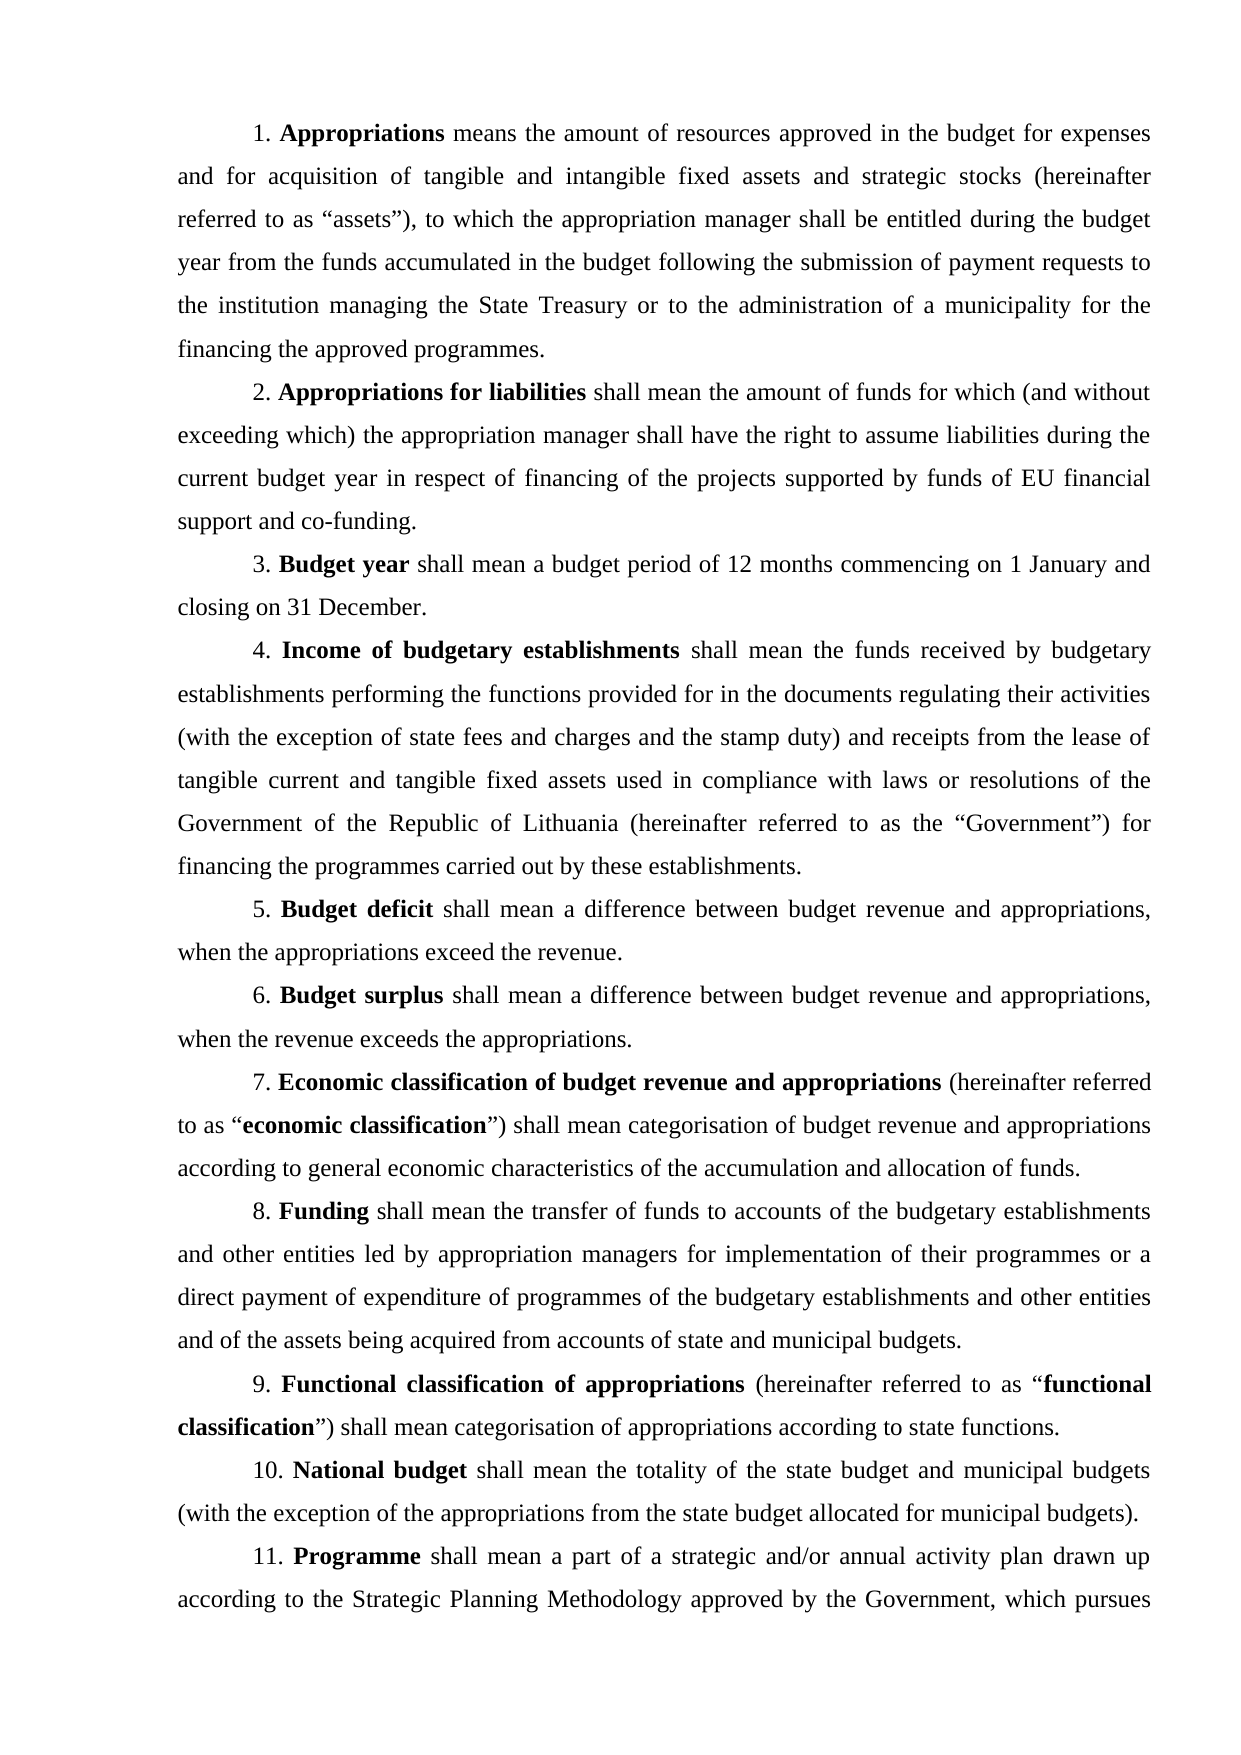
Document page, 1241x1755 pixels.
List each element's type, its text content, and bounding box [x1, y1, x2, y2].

text 7. Economic classification of budget revenue and appropriations (hereinafter referred to as “economic classification”) shall mean categorisation of budget revenue and appropriations according to general economic characteristics of the accumulation and allocation of funds. [177, 1067, 1152, 1182]
text 5. Budget deficit shall mean a difference between budget revenue and appropriations, when the appropriations exceed the revenue. [177, 894, 1152, 966]
text 11. Programme shall mean a part of a strategic and/or annual activity plan drawn up according to the Strategic Planning Methodology approved by the Government, which pursues [177, 1541, 1152, 1613]
text 4. Income of budgetary establishments shall mean the funds received by budgetary establishments performing the functions provided for in the documents regulating their activities (with the exception of state fees and charges and the stamp duty) and receipts from the lease of tangible current and tangible fixed assets used in compliance with laws or resolutions of the Government of the Republic of Lithuania (hereinafter referred to as the “Government”) for financing the programmes carried out by these establishments. [177, 636, 1152, 880]
text 9. Functional classification of appropriations (hereinafter referred to as “functional classification”) shall mean categorisation of appropriations according to state functions. [177, 1369, 1152, 1441]
text 2. Appropriations for liabilities shall mean the amount of funds for which (and without exceeding which) the appropriation manager shall have the right to assume liabilities during the current budget year in respect of financing of the projects supported by funds of EU financial support and co-funding. [177, 377, 1152, 535]
text 6. Budget surplus shall mean a difference between budget revenue and appropriations, when the revenue exceeds the appropriations. [177, 981, 1152, 1052]
text 10. National budget shall mean the totality of the state budget and municipal budgets (with the exception of the appropriations from the state budget allocated for municipal budgets). [177, 1455, 1152, 1527]
text 1. Appropriations means the amount of resources approved in the budget for expenses and for acquisition of tangible and intangible fixed assets and strategic stocks (hereinafter referred to as “assets”), to which the appropriation manager shall be entitled during the budget year from the funds accumulated in the budget following the submission of payment requests to the institution managing the State Treasury or to the administration of a municipality for the financing the approved programmes. [177, 118, 1152, 362]
text 3. Budget year shall mean a budget period of 12 months commencing on 1 January and closing on 31 December. [177, 549, 1152, 621]
text 8. Funding shall mean the transfer of funds to accounts of the budgetary establishments and other entities led by appropriation managers for implementation of their programmes or a direct payment of expenditure of programmes of the budgetary establishments and other entities and of the assets being acquired from accounts of state and municipal budgets. [177, 1196, 1152, 1354]
